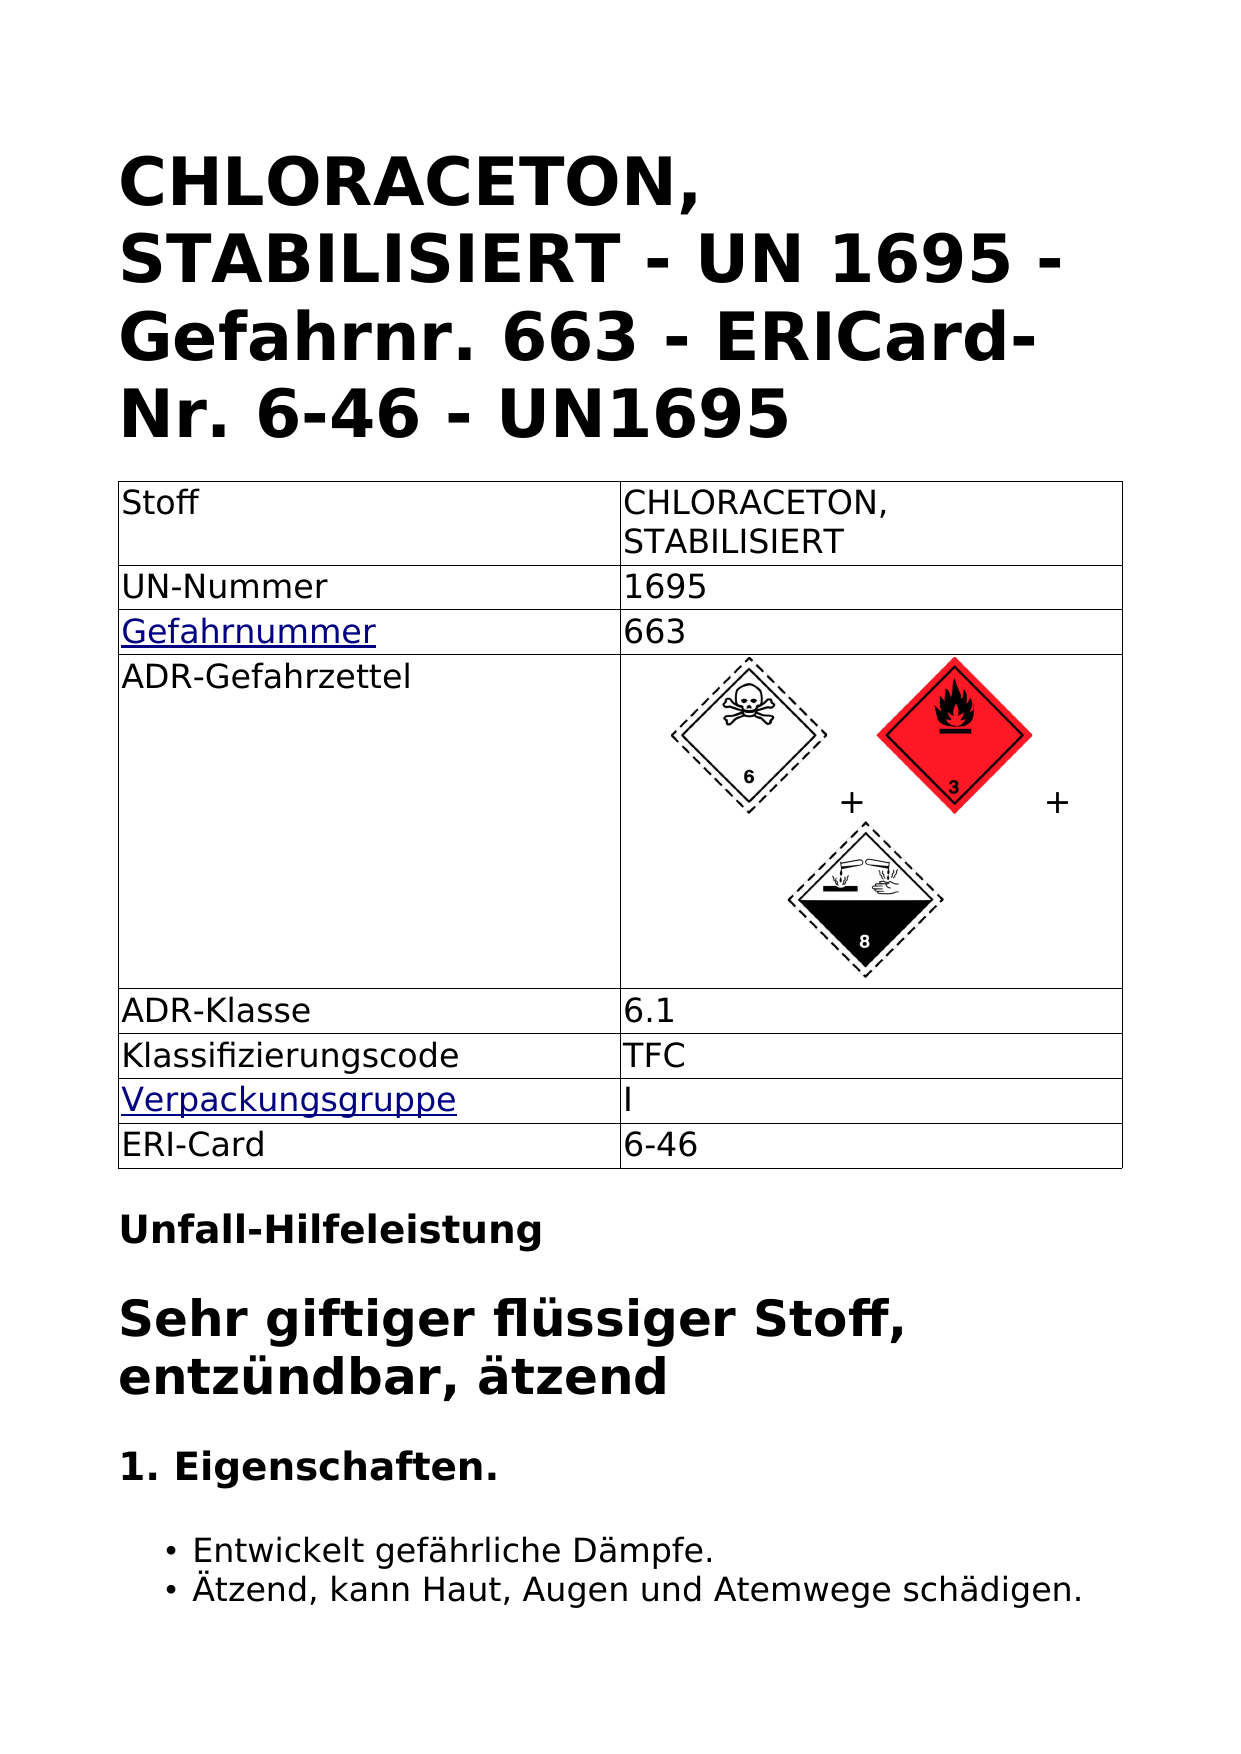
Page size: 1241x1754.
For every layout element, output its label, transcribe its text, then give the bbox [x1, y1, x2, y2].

list Ätzend, kann Haut, Augen und Atemwege schädigen. [177, 1570, 1122, 1609]
picture [876, 657, 1033, 814]
table_cell Gefahrnummer [119, 610, 620, 654]
subtitle Sehr giftiger flüssiger Stoff, entzündbar, ätzend [118, 1290, 1122, 1407]
table_cell + + [621, 655, 1122, 988]
table_header Stoff [119, 482, 620, 564]
table_cell ADR-Klasse [119, 989, 620, 1033]
table_cell 6.1 [621, 989, 1122, 1033]
table_cell ADR-Gefahrzettel [119, 655, 620, 988]
table_cell UN-Nummer [119, 566, 620, 609]
picture [787, 821, 944, 978]
table_cell I [621, 1079, 1122, 1123]
subtitle Unfall-Hilfeleistung [118, 1207, 1122, 1253]
list Entwickelt gefährliche Dämpfe. [177, 1531, 1122, 1570]
table_cell Verpackungsgruppe [119, 1079, 620, 1123]
table_cell 6-46 [621, 1124, 1122, 1167]
table_cell 663 [621, 610, 1122, 654]
subtitle 1. Eigenschaften. [118, 1444, 1122, 1489]
table_cell 1695 [621, 566, 1122, 609]
table_cell Klassifizierungscode [119, 1034, 620, 1078]
table_header CHLORACETON, STABILISIERT [621, 482, 1122, 564]
table_cell ERI-Card [119, 1124, 620, 1167]
subtitle CHLORACETON, STABILISIERT - UN 1695 - Gefahrnr. 663 - ERICard-Nr. 6-46 - UN1695 [118, 143, 1122, 453]
table_cell TFC [621, 1034, 1122, 1078]
picture [671, 657, 828, 814]
